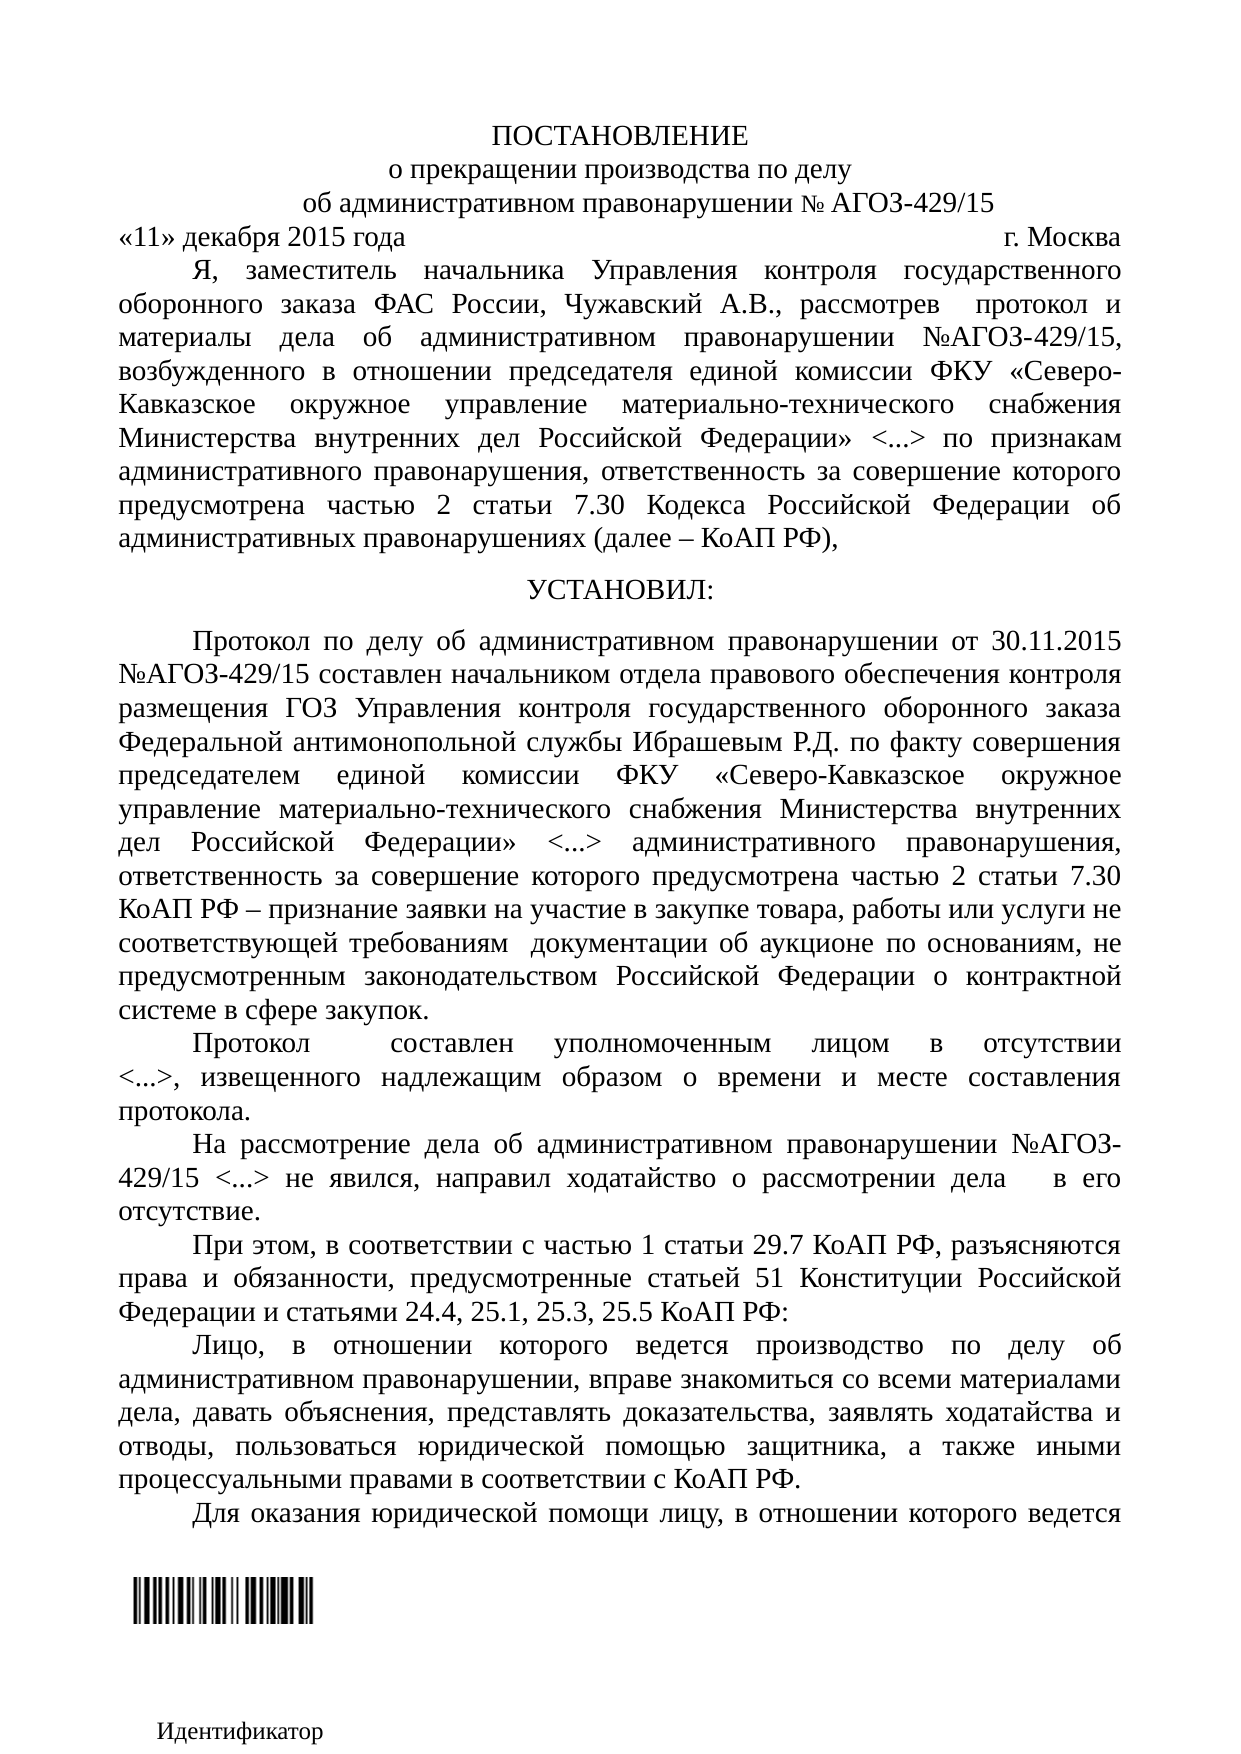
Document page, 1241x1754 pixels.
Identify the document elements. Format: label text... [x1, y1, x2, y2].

picture [118, 1577, 331, 1624]
text При этом, в соответствии с частью 1 статьи 29.7 КоАП РФ, разъясняются права и обязанности, предусмотренные статьей 51 Конституции Российской Федерации и статьями 24.4, 25.1, 25.3, 25.5 КоАП РФ: [118, 1227, 1122, 1327]
text ПОСТАНОВЛЕНИЕ [118, 118, 1122, 152]
text Протокол составлен уполномоченным лицом в отсутствии <...>, извещенного надлежащим образом о времени и месте составления протокола. [118, 1026, 1122, 1126]
text Я, заместитель начальника Управления контроля государственного оборонного заказа ФАС России, Чужавский А.В., рассмотрев протокол и материалы дела об административном правонарушении №АГОЗ-429/15, возбужденного в отношении председателя единой комиссии ФКУ «Северо-Кавказское окружное управление материально-технического снабжения Министерства внутренних дел Российской Федерации» <...> по признакам административного правонарушения, ответственность за совершение которого предусмотрена частью 2 статьи 7.30 Кодекса Российской Федерации об административных правонарушениях (далее – КоАП РФ), [118, 252, 1122, 554]
text Для оказания юридической помощи лицу, в отношении которого ведется [118, 1495, 1122, 1529]
text УСТАНОВИЛ: [118, 572, 1122, 605]
text «11» декабря 2015 года г. Москва [118, 219, 1122, 252]
text о прекращении производства по делу [118, 152, 1122, 185]
text Протокол по делу об административном правонарушении от 30.11.2015 №АГОЗ-429/15 составлен начальником отдела правового обеспечения контроля размещения ГОЗ Управления контроля государственного оборонного заказа Федеральной антимонопольной службы Ибрашевым Р.Д. по факту совершения председателем единой комиссии ФКУ «Северо-Кавказское окружное управление материально-технического снабжения Министерства внутренних дел Российской Федерации» <...> административного правонарушения, ответственность за совершение которого предусмотрена частью 2 статьи 7.30 КоАП РФ – признание заявки на участие в закупке товара, работы или услуги не соответствующей требованиям документации об аукционе по основаниям, не предусмотренным законодательством Российской Федерации о контрактной системе в сфере закупок. [118, 623, 1122, 1026]
text Лицо, в отношении которого ведется производство по делу об административном правонарушении, вправе знакомиться со всеми материалами дела, давать объяснения, представлять доказательства, заявлять ходатайства и отводы, пользоваться юридической помощью защитника, а также иными процессуальными правами в соответствии с КоАП РФ. [118, 1327, 1122, 1495]
text На рассмотрение дела об административном правонарушении №АГОЗ-429/15 <...> не явился, направил ходатайство о рассмотрении дела в его отсутствие. [118, 1126, 1122, 1227]
text об административном правонарушении № АГОЗ-429/15 [118, 185, 1122, 219]
